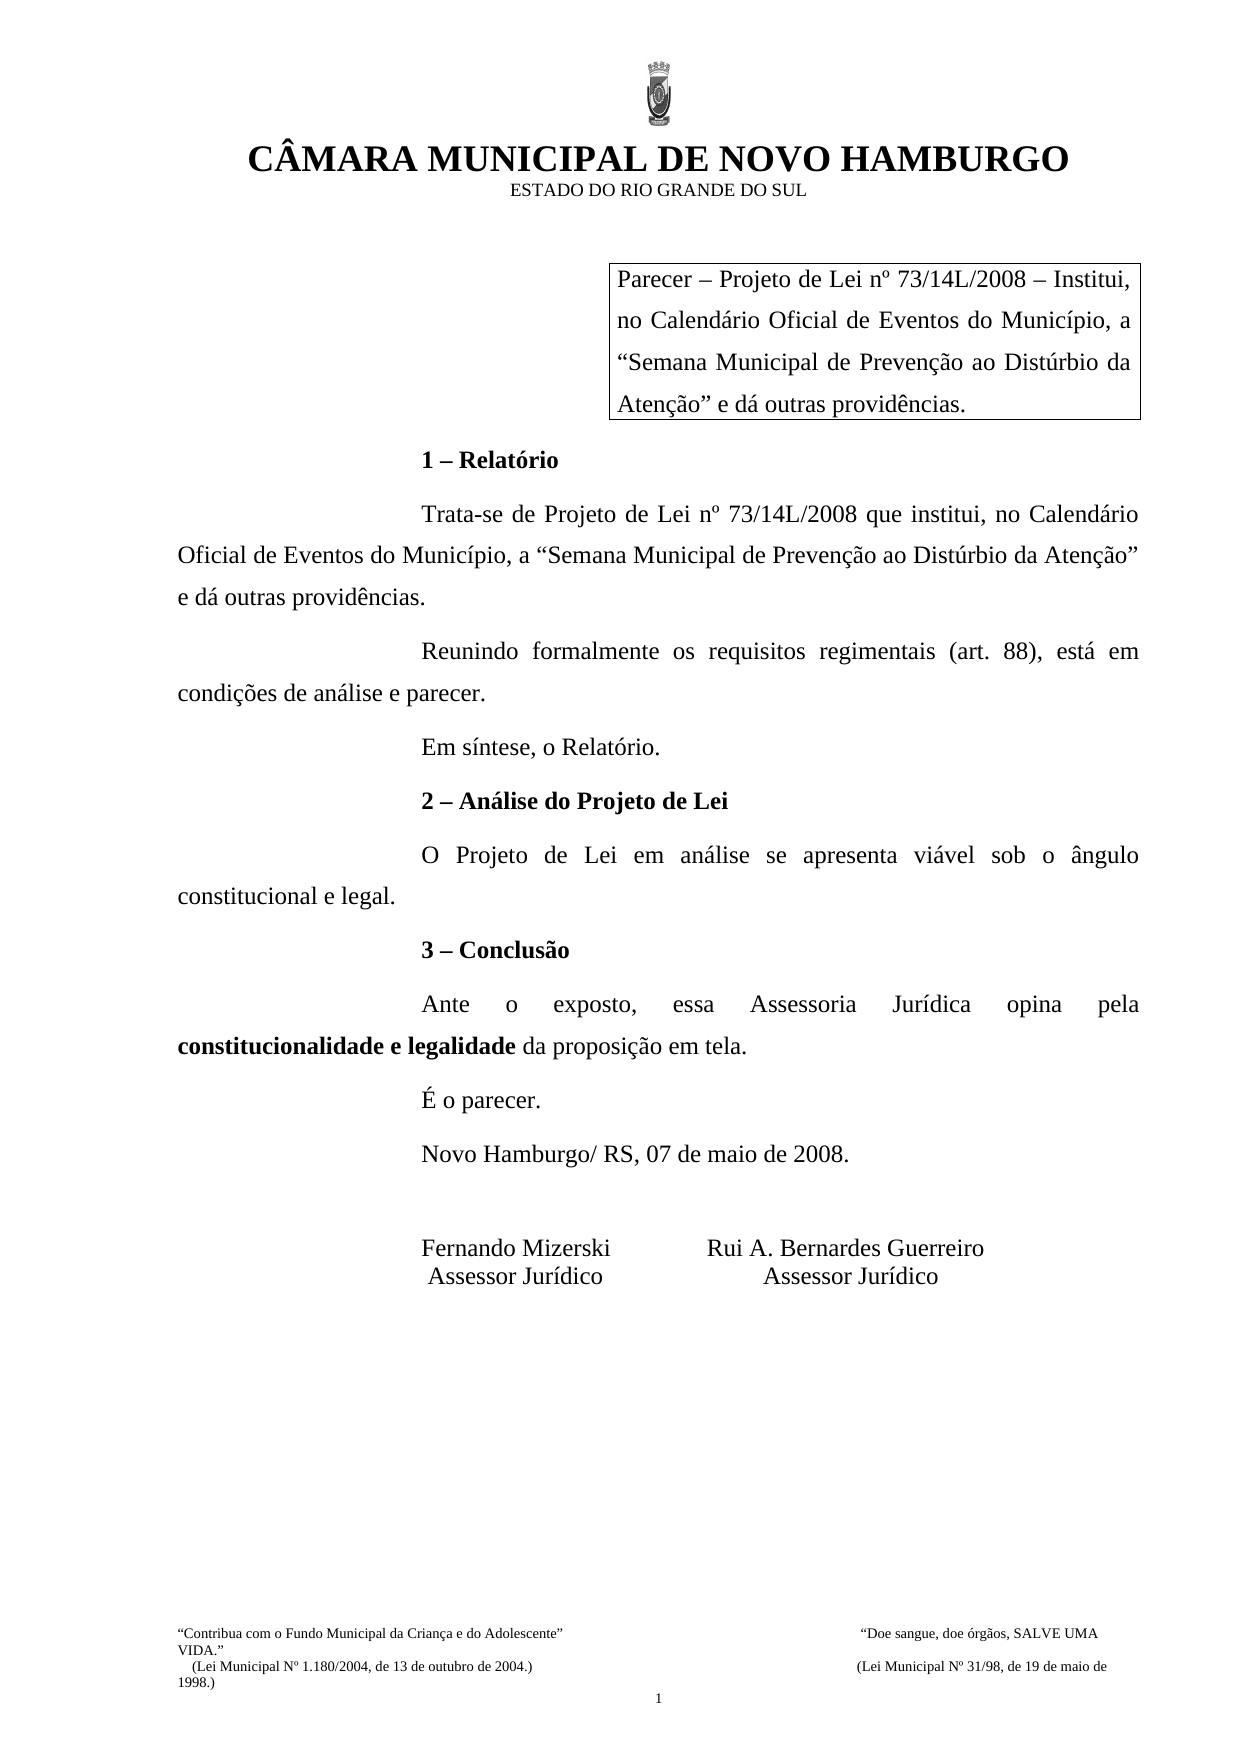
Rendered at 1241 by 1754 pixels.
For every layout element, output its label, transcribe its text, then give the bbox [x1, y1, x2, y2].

text Assessor Jurídico Assessor Jurídico [177, 1262, 1140, 1290]
text É o parecer. [177, 1086, 1140, 1114]
text Reunindo formalmente os requisitos regimentais (art. 88), está em condições de análise e parecer. [177, 637, 1140, 706]
text Parecer – Projeto de Lei nº 73/14L/2008 – Institui, no Calendário Oficial de Eventos do Município, a “Semana Municipal de Prevenção ao Distúrbio da Atenção” e dá outras providências. [610, 264, 1140, 419]
text Em síntese, o Relatório. [177, 733, 1140, 761]
text Ante o exposto, essa Assessoria Jurídica opina pela constitucionalidade e legalidade da proposição em tela. [177, 991, 1140, 1060]
text O Projeto de Lei em análise se apresenta viável sob o ângulo constitucional e legal. [177, 841, 1140, 910]
text Novo Hamburgo/ RS, 07 de maio de 2008. [177, 1140, 1140, 1168]
text 3 – Conclusão [177, 937, 1140, 964]
text Trata-se de Projeto de Lei nº 73/14L/2008 que institui, no Calendário Oficial de Eventos do Município, a “Semana Municipal de Prevenção ao Distúrbio da Atenção” e dá outras providências. [177, 500, 1140, 611]
text 1 – Relatório [177, 446, 1140, 474]
text 2 – Análise do Projeto de Lei [177, 787, 1140, 814]
text Fernando Mizerski Rui A. Bernardes Guerreiro [177, 1234, 1140, 1262]
